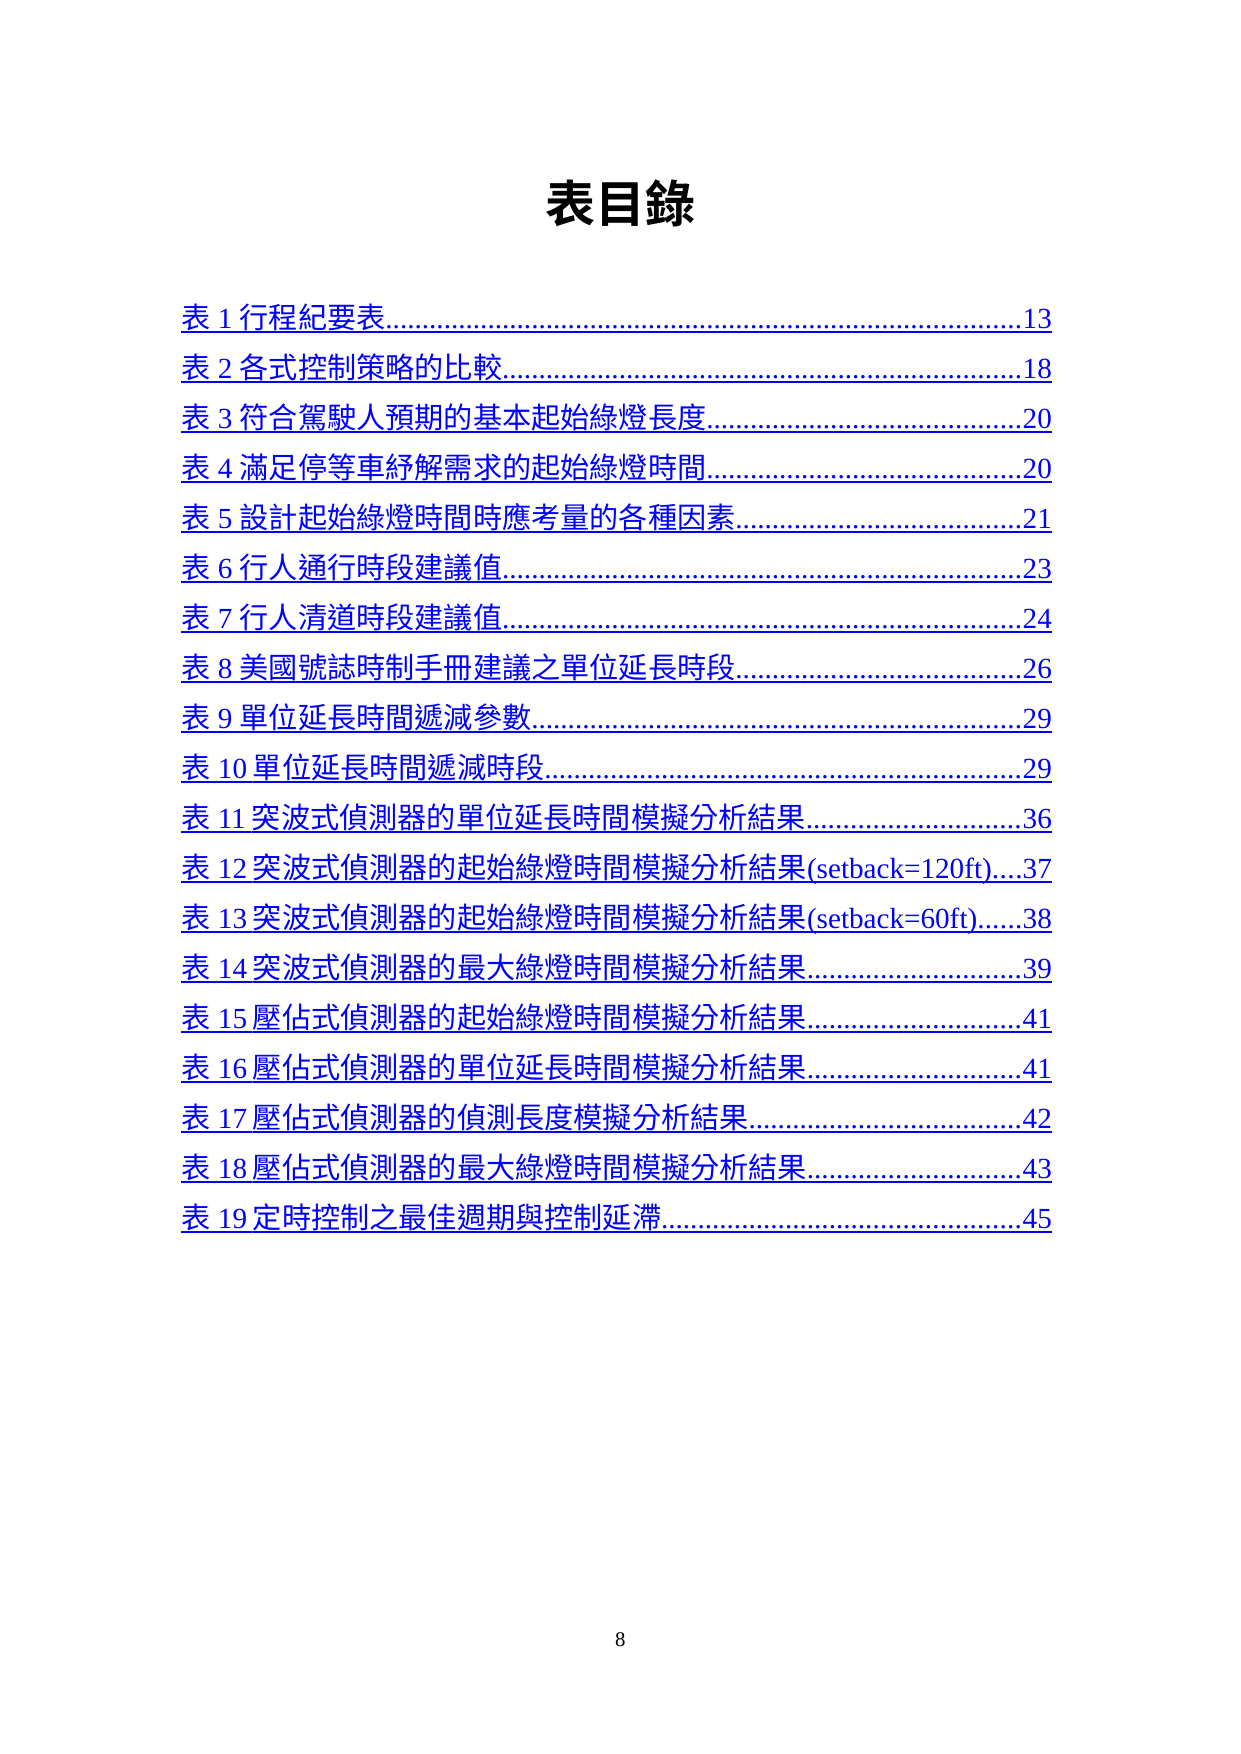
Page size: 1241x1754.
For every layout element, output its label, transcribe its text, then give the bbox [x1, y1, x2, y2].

text 表 13突波式偵測器的起始綠燈時間模擬分析結果(setback=60ft) 38 [181, 887, 1053, 937]
text 表 18壓佔式偵測器的最大綠燈時間模擬分析結果 43 [181, 1137, 1053, 1187]
text 表 8 美國號誌時制手冊建議之單位延長時段 26 [181, 637, 1053, 687]
text 表 7 行人清道時段建議值 24 [181, 587, 1053, 637]
text 表 5 設計起始綠燈時間時應考量的各種因素 21 [181, 487, 1053, 537]
text 表 16壓佔式偵測器的單位延長時間模擬分析結果 41 [181, 1037, 1053, 1087]
text 表 14突波式偵測器的最大綠燈時間模擬分析結果 39 [181, 937, 1053, 987]
text 表 17壓佔式偵測器的偵測長度模擬分析結果 42 [181, 1087, 1053, 1137]
text 表 10單位延長時間遞減時段 29 [181, 737, 1053, 787]
text 表 11突波式偵測器的單位延長時間模擬分析結果 36 [181, 787, 1053, 837]
text 表 4 滿足停等車紓解需求的起始綠燈時間 20 [181, 437, 1053, 487]
text 表 15壓佔式偵測器的起始綠燈時間模擬分析結果 41 [181, 987, 1053, 1037]
subtitle 表目錄 [187, 164, 1053, 237]
text 表 19定時控制之最佳週期與控制延滯 45 [181, 1187, 1053, 1237]
text 表 6 行人通行時段建議值 23 [181, 537, 1053, 587]
text 表 3 符合駕駛人預期的基本起始綠燈長度 20 [181, 387, 1053, 437]
text 表 12突波式偵測器的起始綠燈時間模擬分析結果(setback=120ft) 37 [181, 837, 1053, 887]
text 表 1 行程紀要表 13 [181, 287, 1053, 337]
text 表 2 各式控制策略的比較 18 [181, 337, 1053, 387]
text 表 9 單位延長時間遞減參數 29 [181, 687, 1053, 737]
